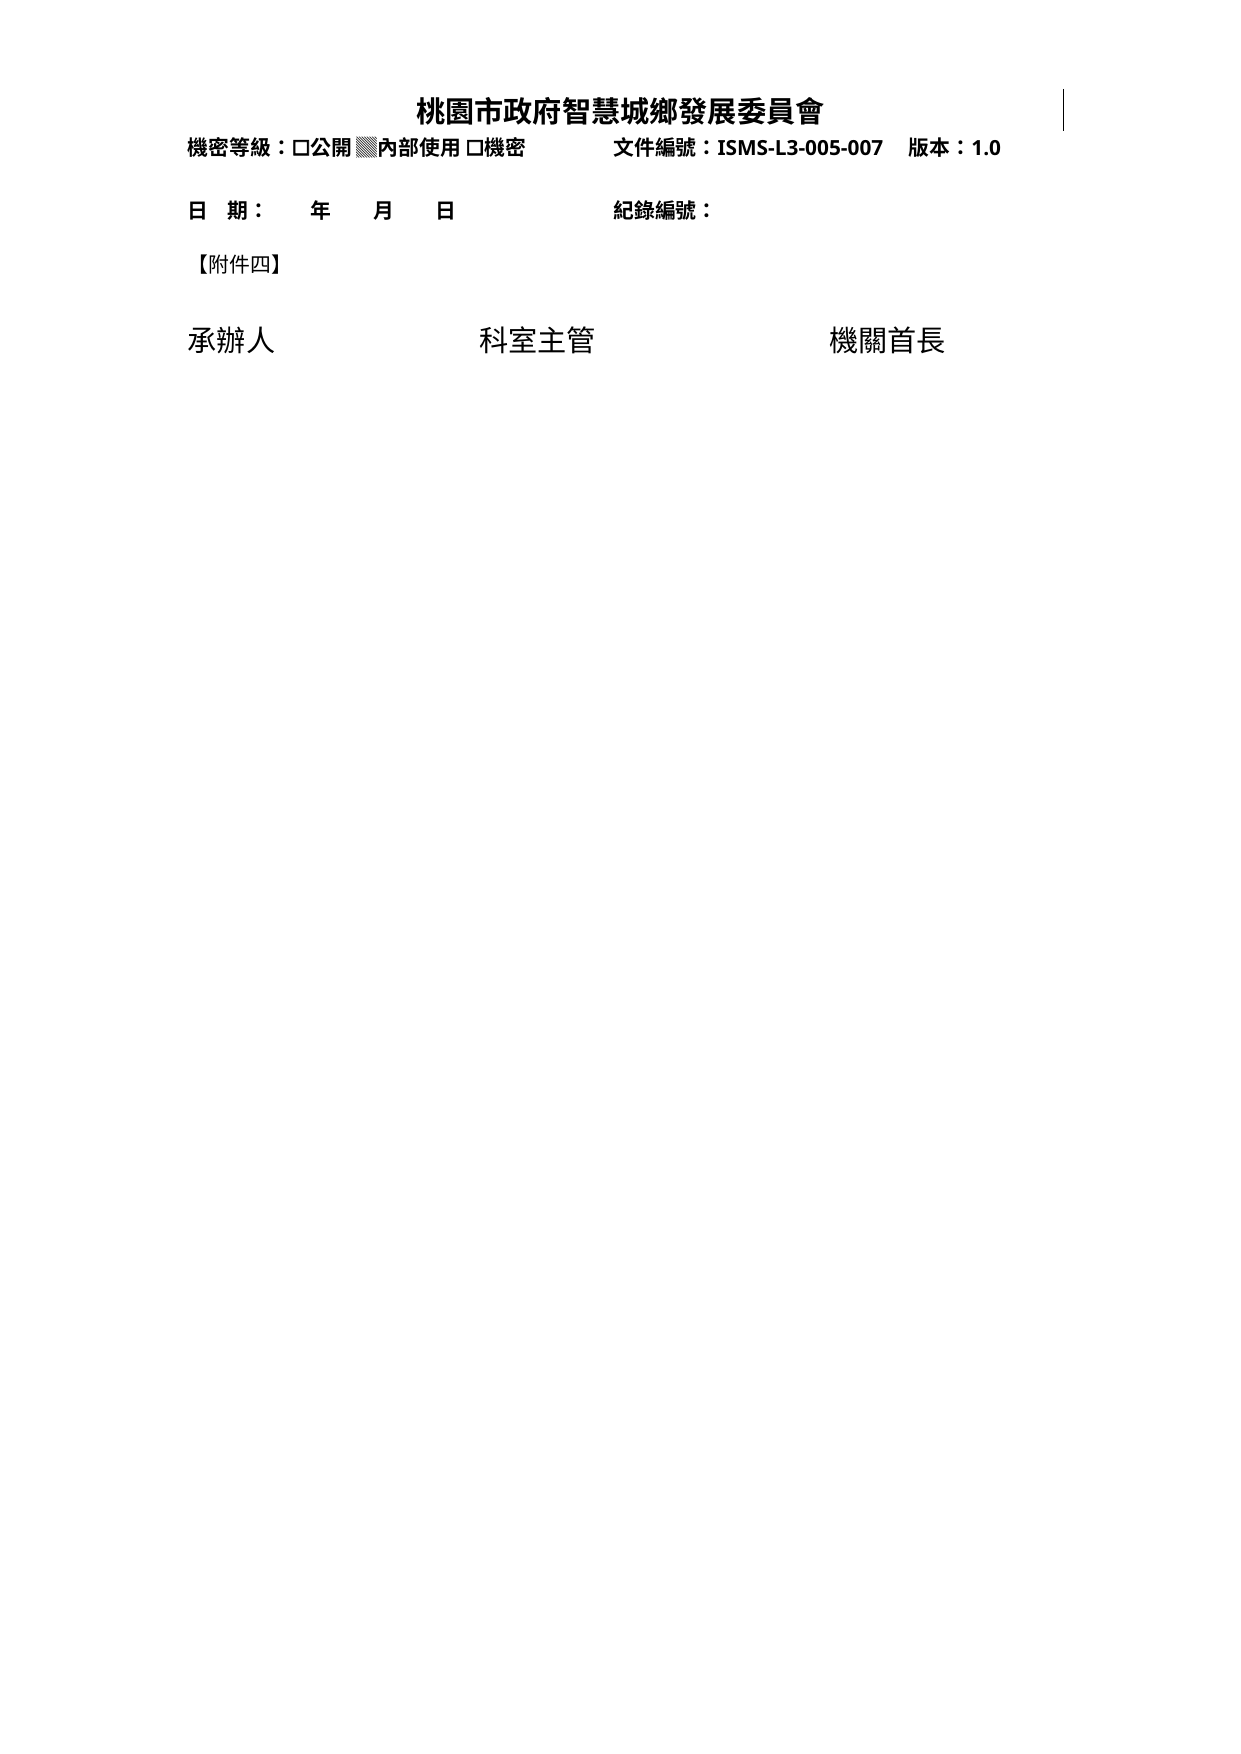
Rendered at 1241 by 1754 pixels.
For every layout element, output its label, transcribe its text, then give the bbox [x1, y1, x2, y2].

text 承辦人 科室主管 機關首長 [187, 317, 1053, 360]
